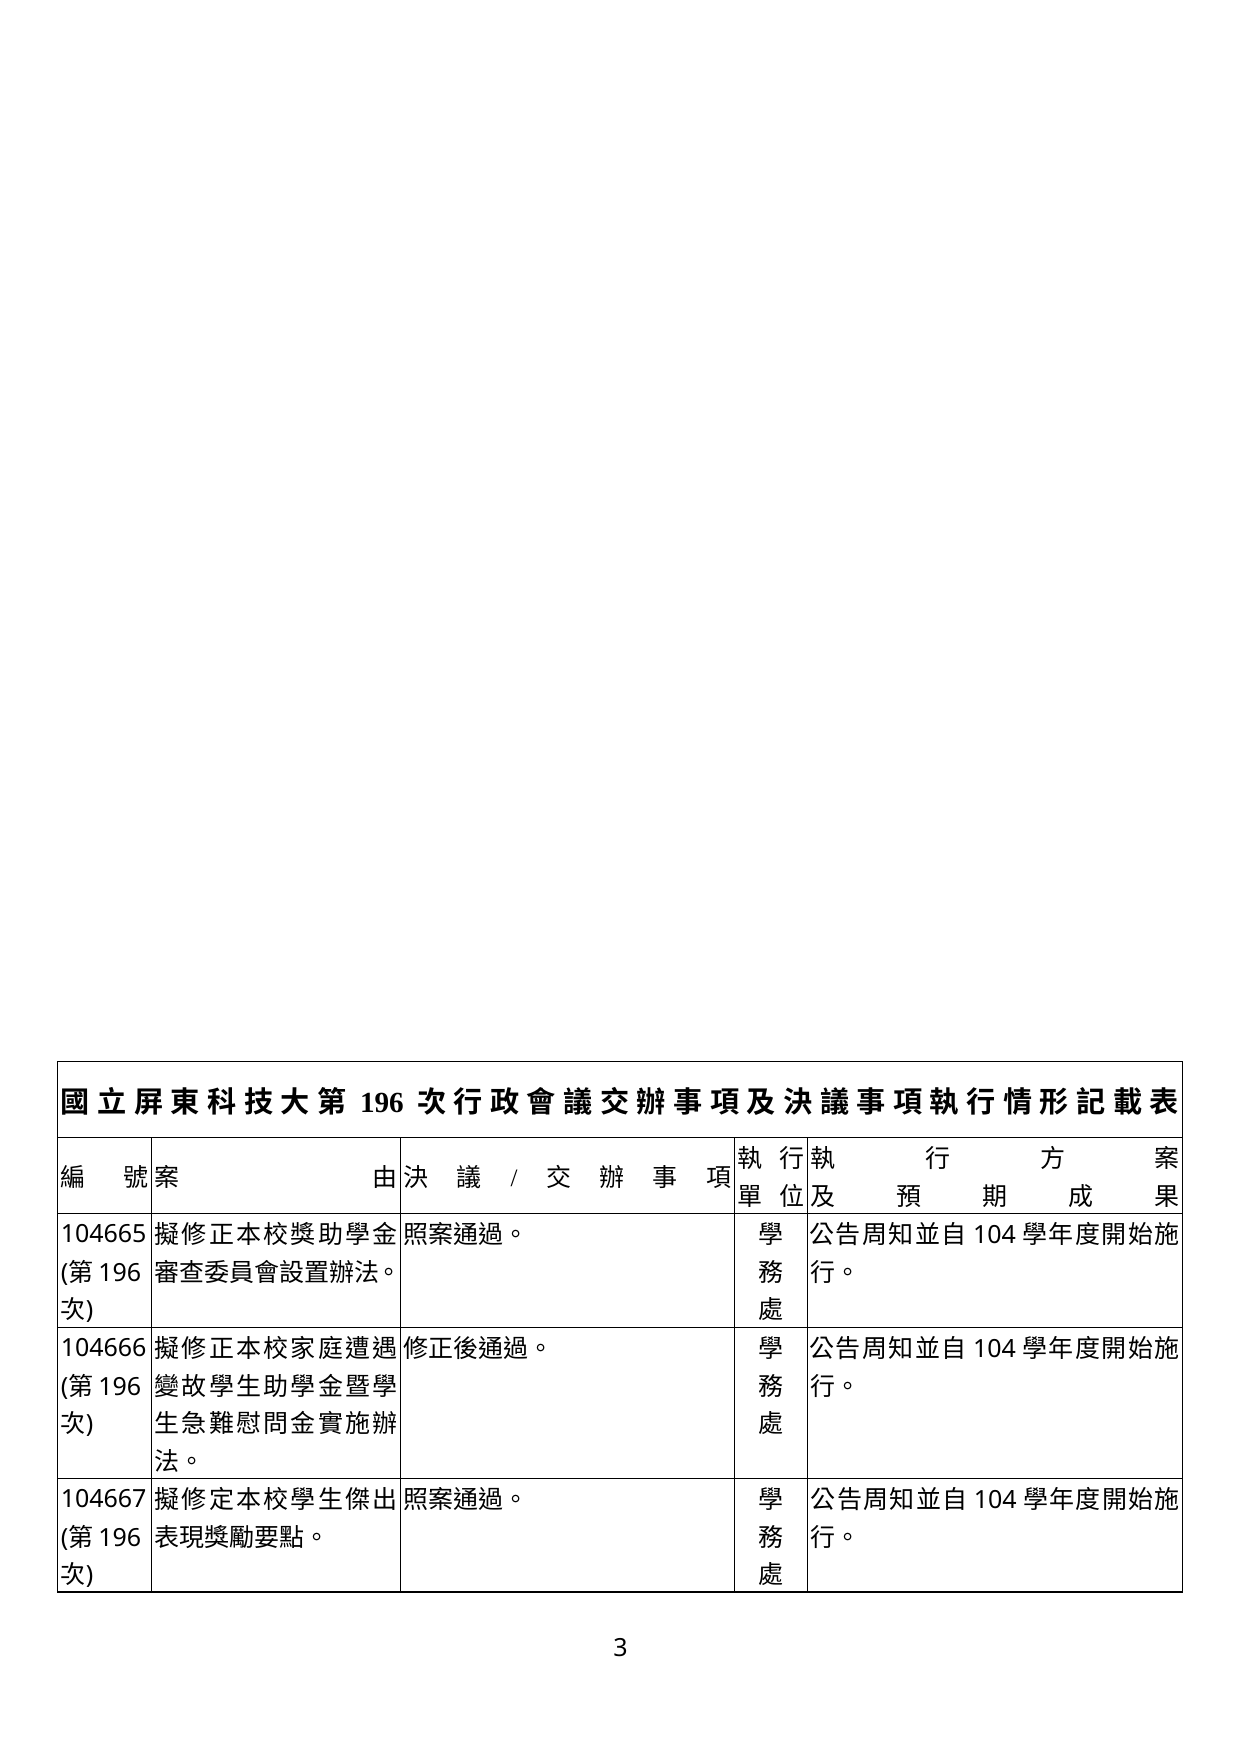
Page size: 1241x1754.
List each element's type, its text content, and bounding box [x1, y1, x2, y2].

table_cell 照案通過。 [401, 1214, 734, 1327]
table_cell 公告周知並自104學年度開始施行。 [808, 1328, 1182, 1478]
table_cell 擬修正本校獎助學金審查委員會設置辦法。 [152, 1214, 400, 1327]
table_cell 學 務 處 [735, 1214, 807, 1327]
table_cell 決議/交辦事項 [401, 1138, 734, 1213]
table_cell 104666 (第196次) [58, 1328, 151, 1478]
table_cell 編號 [58, 1138, 151, 1213]
table_cell 學 務 處 [735, 1479, 807, 1591]
table_header 國立屏東科技大第196次行政會議交辦事項及決議事項執行情形記載表 [58, 1062, 1182, 1137]
table_cell 104667 (第196次) [58, 1479, 151, 1591]
table_cell 修正後通過。 [401, 1328, 734, 1478]
table_cell 擬修正本校家庭遭遇變故學生助學金暨學生急難慰問金實施辦法。 [152, 1328, 400, 1478]
table_cell 公告周知並自104學年度開始施行。 [808, 1214, 1182, 1327]
table_cell 104665 (第196次) [58, 1214, 151, 1327]
table_cell 執行方案 及預期成果 [808, 1138, 1182, 1213]
table_cell 照案通過。 [401, 1479, 734, 1591]
table_cell 執行 單位 [735, 1138, 807, 1213]
table_cell 案由 [152, 1138, 400, 1213]
table_cell 公告周知並自104學年度開始施行。 [808, 1479, 1182, 1591]
table_cell 擬修定本校學生傑出表現獎勵要點。 [152, 1479, 400, 1591]
table_cell 學 務 處 [735, 1328, 807, 1478]
